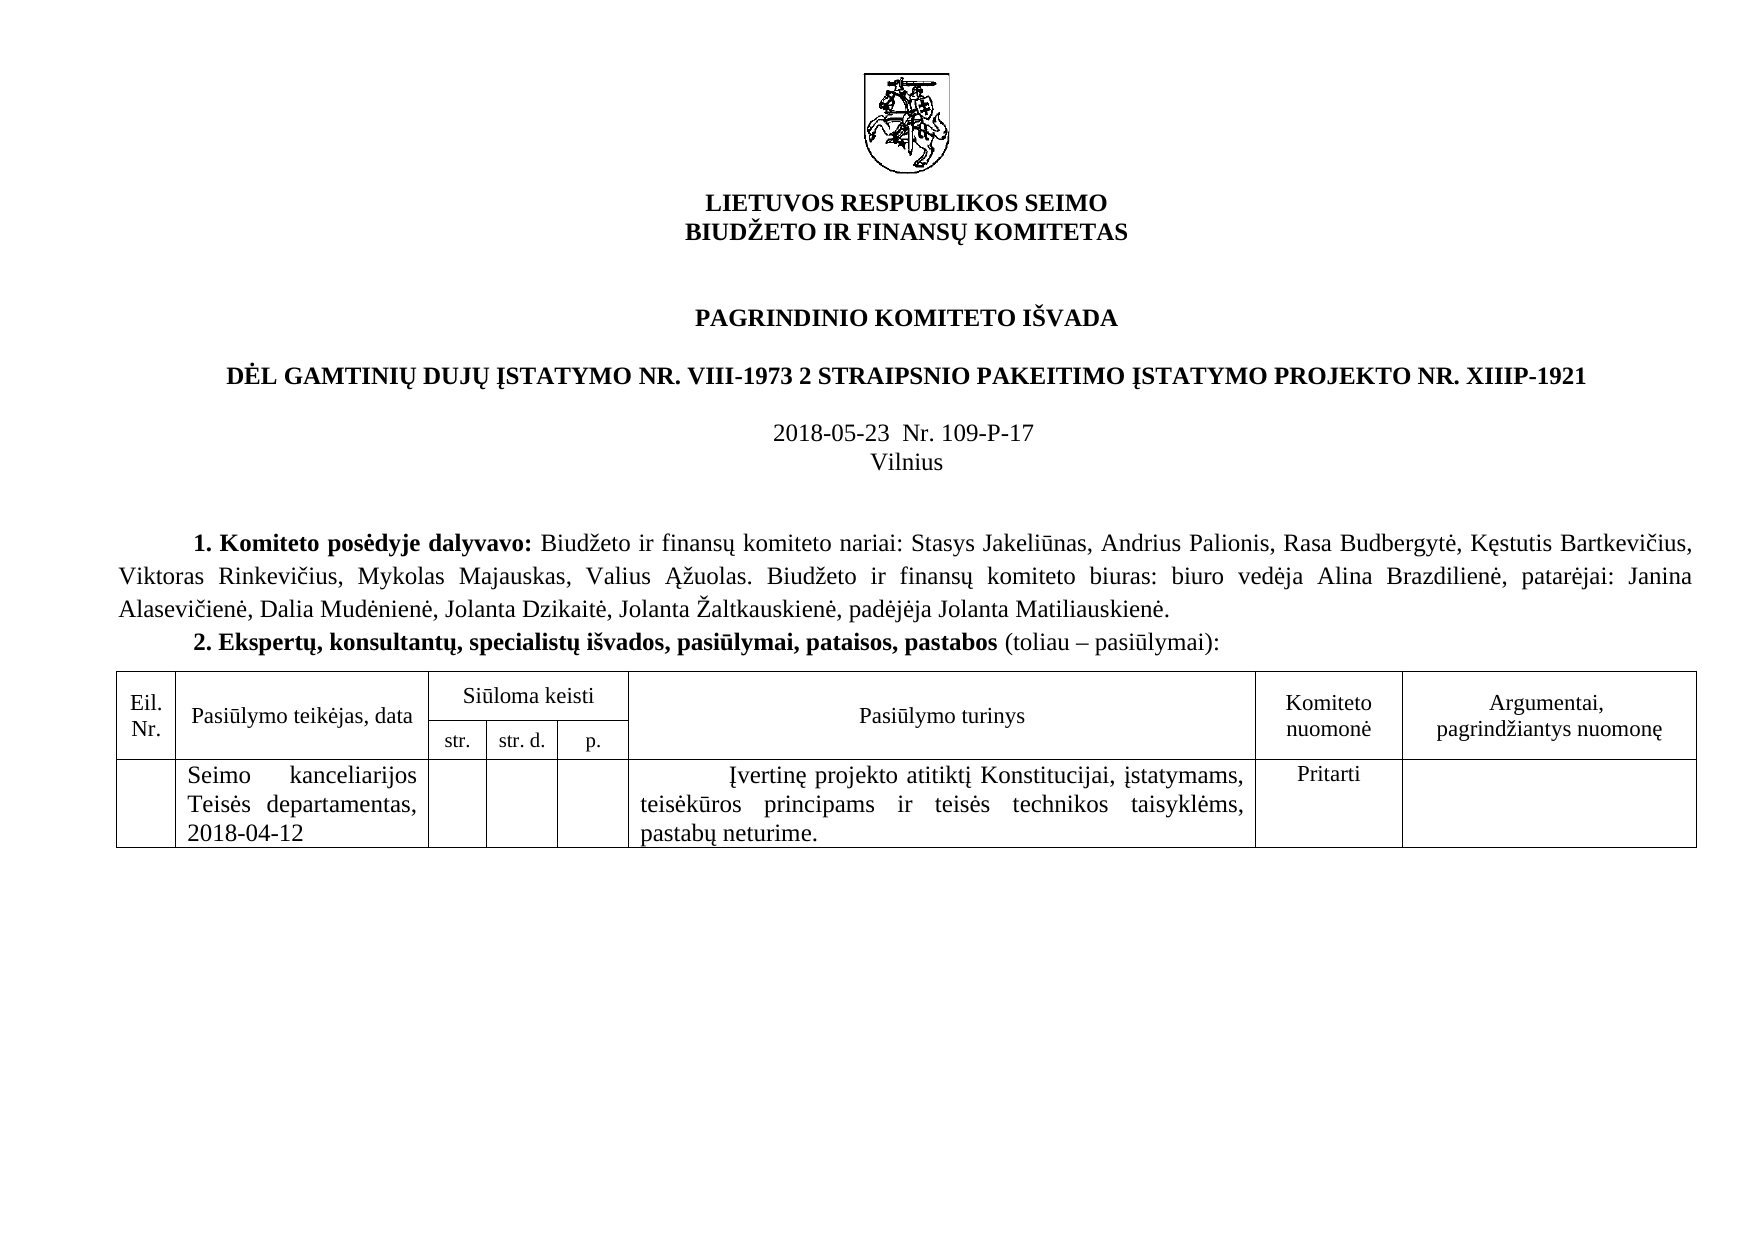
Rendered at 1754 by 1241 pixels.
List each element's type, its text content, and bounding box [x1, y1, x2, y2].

table_header Eil. Nr. [117, 672, 175, 759]
table_cell [487, 760, 557, 847]
text 1. Komiteto posėdyje dalyvavo: Biudžeto ir finansų komiteto nariai: Stasys Jakeliūnas, Andrius Palionis, Rasa Budbergytė, Kęstutis Bartkevičius, Viktoras Rinkevičius, Mykolas Majauskas, Valius Ąžuolas. Biudžeto ir finansų komiteto biuras: biuro vedėja Alina Brazdilienė, patarėjai: Janina Alasevičienė, Dalia Mudėnienė, Jolanta Dzikaitė, Jolanta Žaltkauskienė, padėjėja Jolanta Matiliauskienė. [118, 528, 1695, 623]
table_cell [429, 760, 486, 847]
text 2. Ekspertų, konsultantų, specialistų išvados, pasiūlymai, pataisos, pastabos (toliau – pasiūlymai): [118, 627, 1695, 656]
table_header Pasiūlymo turinys [629, 672, 1255, 759]
table_header Komiteto nuomonė [1256, 672, 1402, 759]
table_cell str. d. [487, 721, 557, 759]
table_header Pasiūlymo teikėjas, data [176, 672, 428, 759]
text PAGRINDINIO KOMITETO IŠVADA [118, 303, 1695, 332]
table_cell str. [429, 721, 486, 759]
table_cell p. [558, 721, 628, 759]
text DĖL GAMTINIŲ DUJŲ ĮSTATYMO NR. VIII-1973 2 STRAIPSNIO PAKEITIMO ĮSTATYMO projekto nr. XIIIP-1921 [118, 361, 1695, 389]
table_cell Pritarti [1256, 760, 1402, 847]
text Vilnius [118, 447, 1695, 476]
table_cell Seimo kanceliarijos Teisės departamentas, 2018-04-12 [176, 760, 428, 847]
table_header Siūloma keisti [429, 672, 628, 720]
text Biudžeto ir finansų komitetas [118, 217, 1695, 246]
table_cell Įvertinę projekto atitiktį Konstitucijai, įstatymams, teisėkūros principams ir teisės technikos taisyklėms, pastabų neturime. [629, 760, 1255, 847]
table_cell [117, 760, 175, 847]
table_header Argumentai, pagrindžiantys nuomonę [1403, 672, 1696, 759]
text LIETUVOS RESPUBLIKOS SEIMO [118, 188, 1695, 217]
text 2018-05-23 Nr. 109-P-17 [118, 418, 1695, 447]
table_cell [1403, 760, 1696, 847]
table_cell [558, 760, 628, 847]
